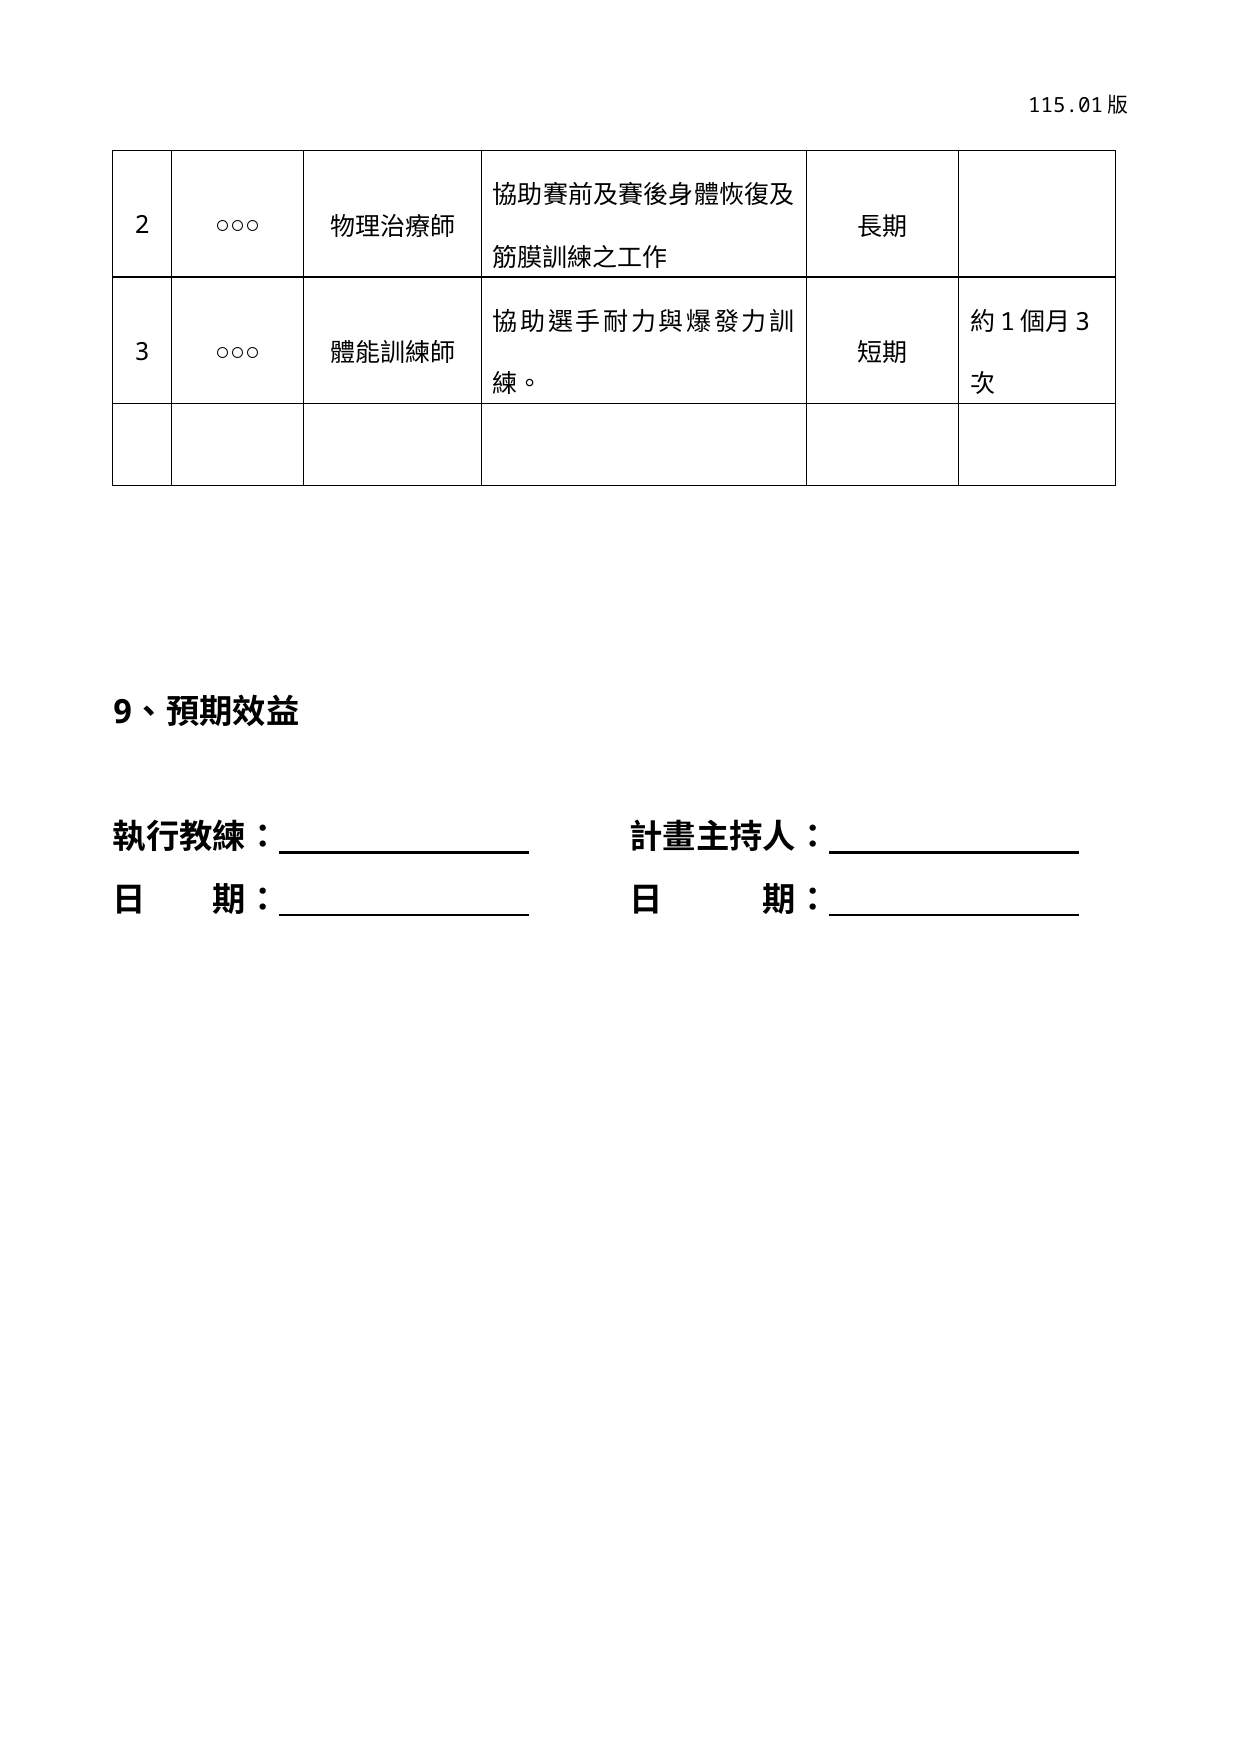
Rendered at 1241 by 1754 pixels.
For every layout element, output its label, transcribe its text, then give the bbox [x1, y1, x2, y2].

list 預期效益 [112, 667, 1128, 730]
text 日 期： 日 期： [112, 855, 1128, 917]
table_cell [304, 404, 481, 485]
table_cell 2 [113, 151, 171, 276]
table_cell [172, 404, 303, 485]
table_cell 約1個月3次 [959, 278, 1115, 402]
table_cell 物理治療師 [304, 151, 481, 276]
table_cell 3 [113, 278, 171, 402]
table_cell [113, 404, 171, 485]
table_cell 長期 [807, 151, 958, 276]
table_cell 協助賽前及賽後身體恢復及筋膜訓練之工作 [482, 151, 806, 276]
table_cell 短期 [807, 278, 958, 402]
table_cell ○○○ [172, 278, 303, 402]
table_cell 體能訓練師 [304, 278, 481, 402]
table_cell [959, 404, 1115, 485]
text 執行教練： 計畫主持人： [112, 792, 1128, 855]
table_cell ○○○ [172, 151, 303, 276]
table_cell 協助選手耐力與爆發力訓練。 [482, 278, 806, 402]
table_cell [959, 151, 1115, 276]
table_cell [807, 404, 958, 485]
table_cell [482, 404, 806, 485]
